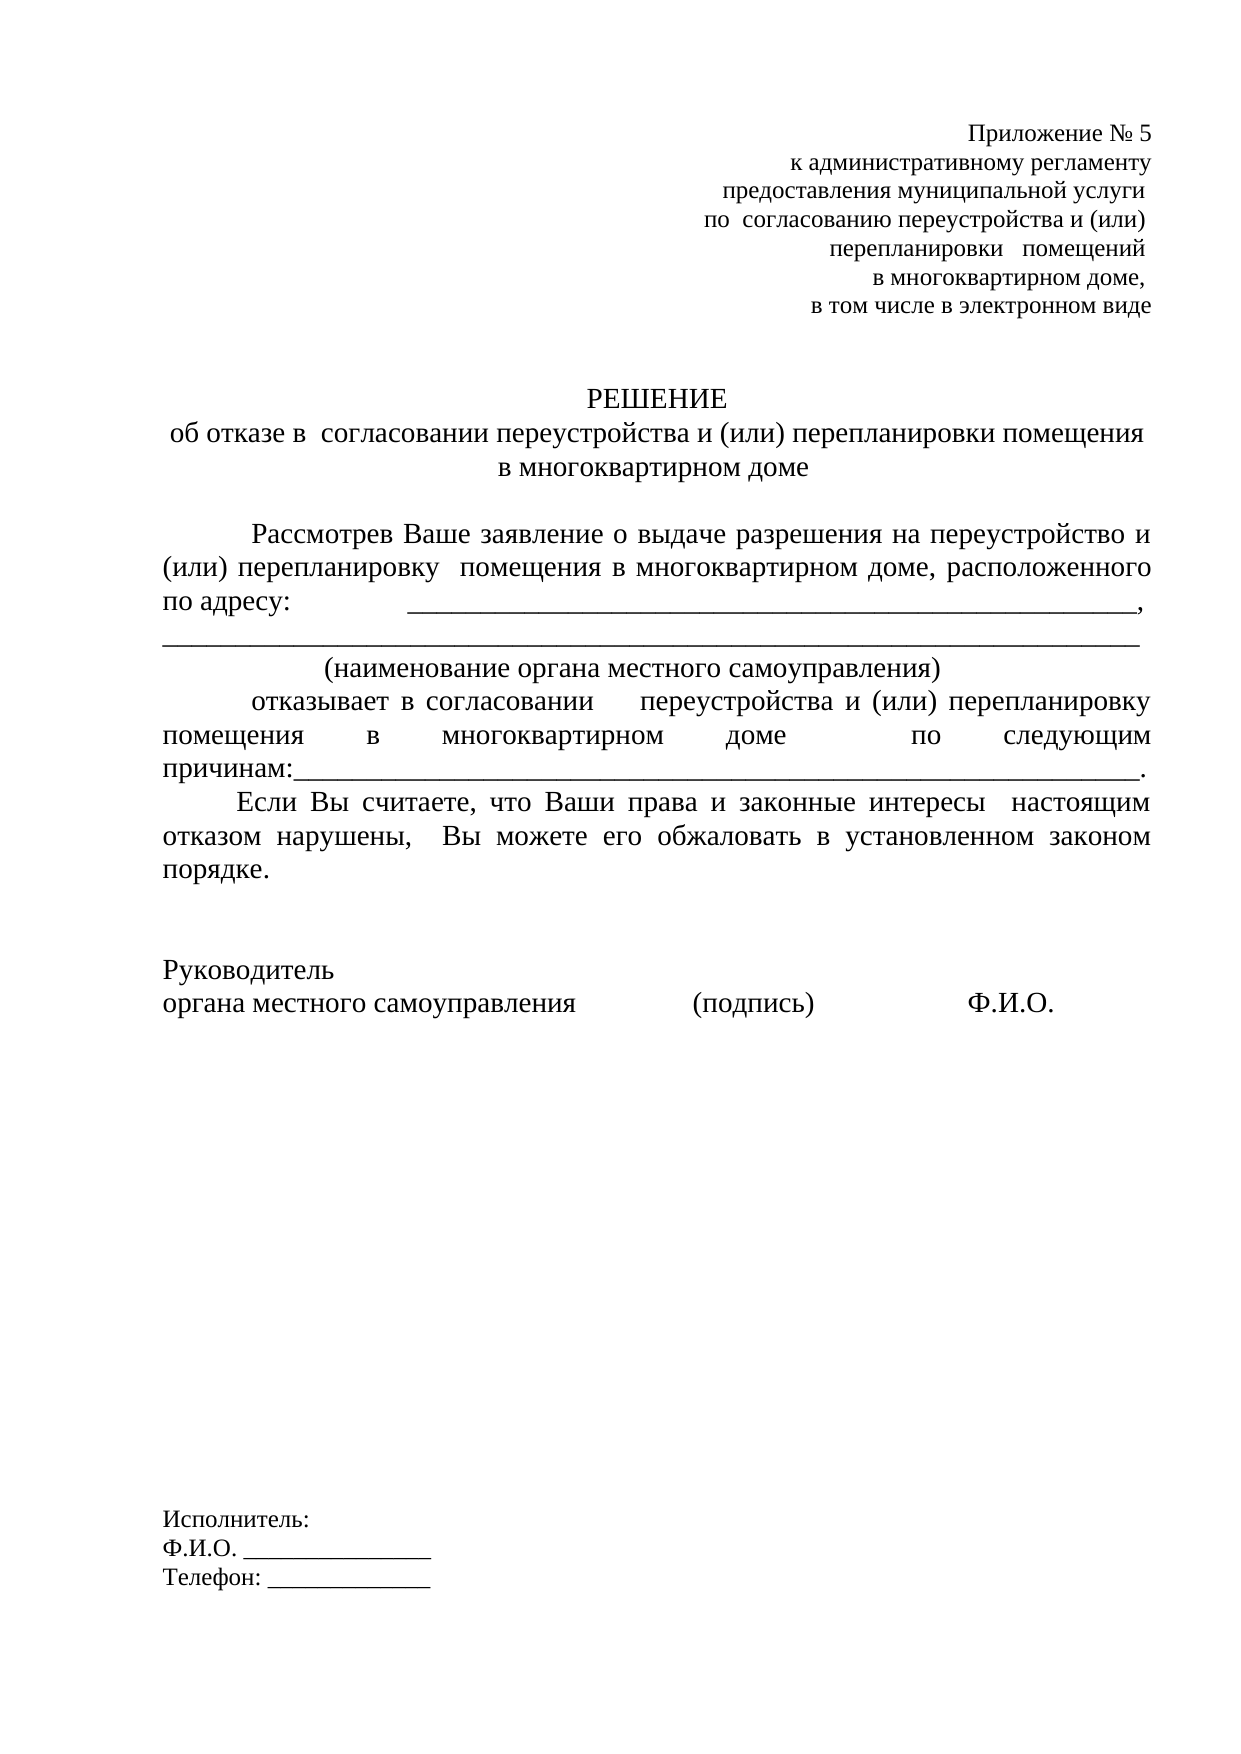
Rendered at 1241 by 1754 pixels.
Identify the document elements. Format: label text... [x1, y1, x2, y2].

text РЕШЕНИЕ об отказе в согласовании переустройства и (или) перепланировки помещения в многоквартирном доме [162, 382, 1152, 482]
text перепланировки помещений [162, 233, 1152, 262]
text в многоквартирном доме, [162, 262, 1152, 291]
text ___________________________________________________________________ [162, 616, 1152, 650]
text (наименование органа местного самоуправления) [162, 650, 1152, 683]
text органа местного самоуправления (подпись) Ф.И.О. [162, 985, 1152, 1019]
text к административному регламенту [162, 147, 1152, 176]
text в том числе в электронном виде [162, 291, 1152, 319]
text Если Вы считаете, что Ваши права и законные интересы настоящим отказом нарушены, Вы можете его обжаловать в установленном законом порядке. [162, 784, 1152, 885]
text Телефон: _____________ [162, 1562, 1152, 1591]
text предоставления муниципальной услуги [162, 176, 1152, 204]
text Ф.И.О. _______________ [162, 1533, 1152, 1562]
text по согласованию переустройства и (или) [162, 204, 1152, 233]
text Руководитель [162, 952, 1152, 985]
text Приложение № 5 [162, 118, 1152, 147]
text отказывает в согласовании переустройства и (или) перепланировку помещения в многоквартирном доме по следующим причинам:__________________________________________________________. [162, 683, 1152, 784]
text Рассмотрев Ваше заявление о выдаче разрешения на переустройство и (или) перепланировку помещения в многоквартирном доме, расположенного по адресу: __________________________________________________, [162, 516, 1152, 616]
text Исполнитель: [162, 1504, 1152, 1533]
